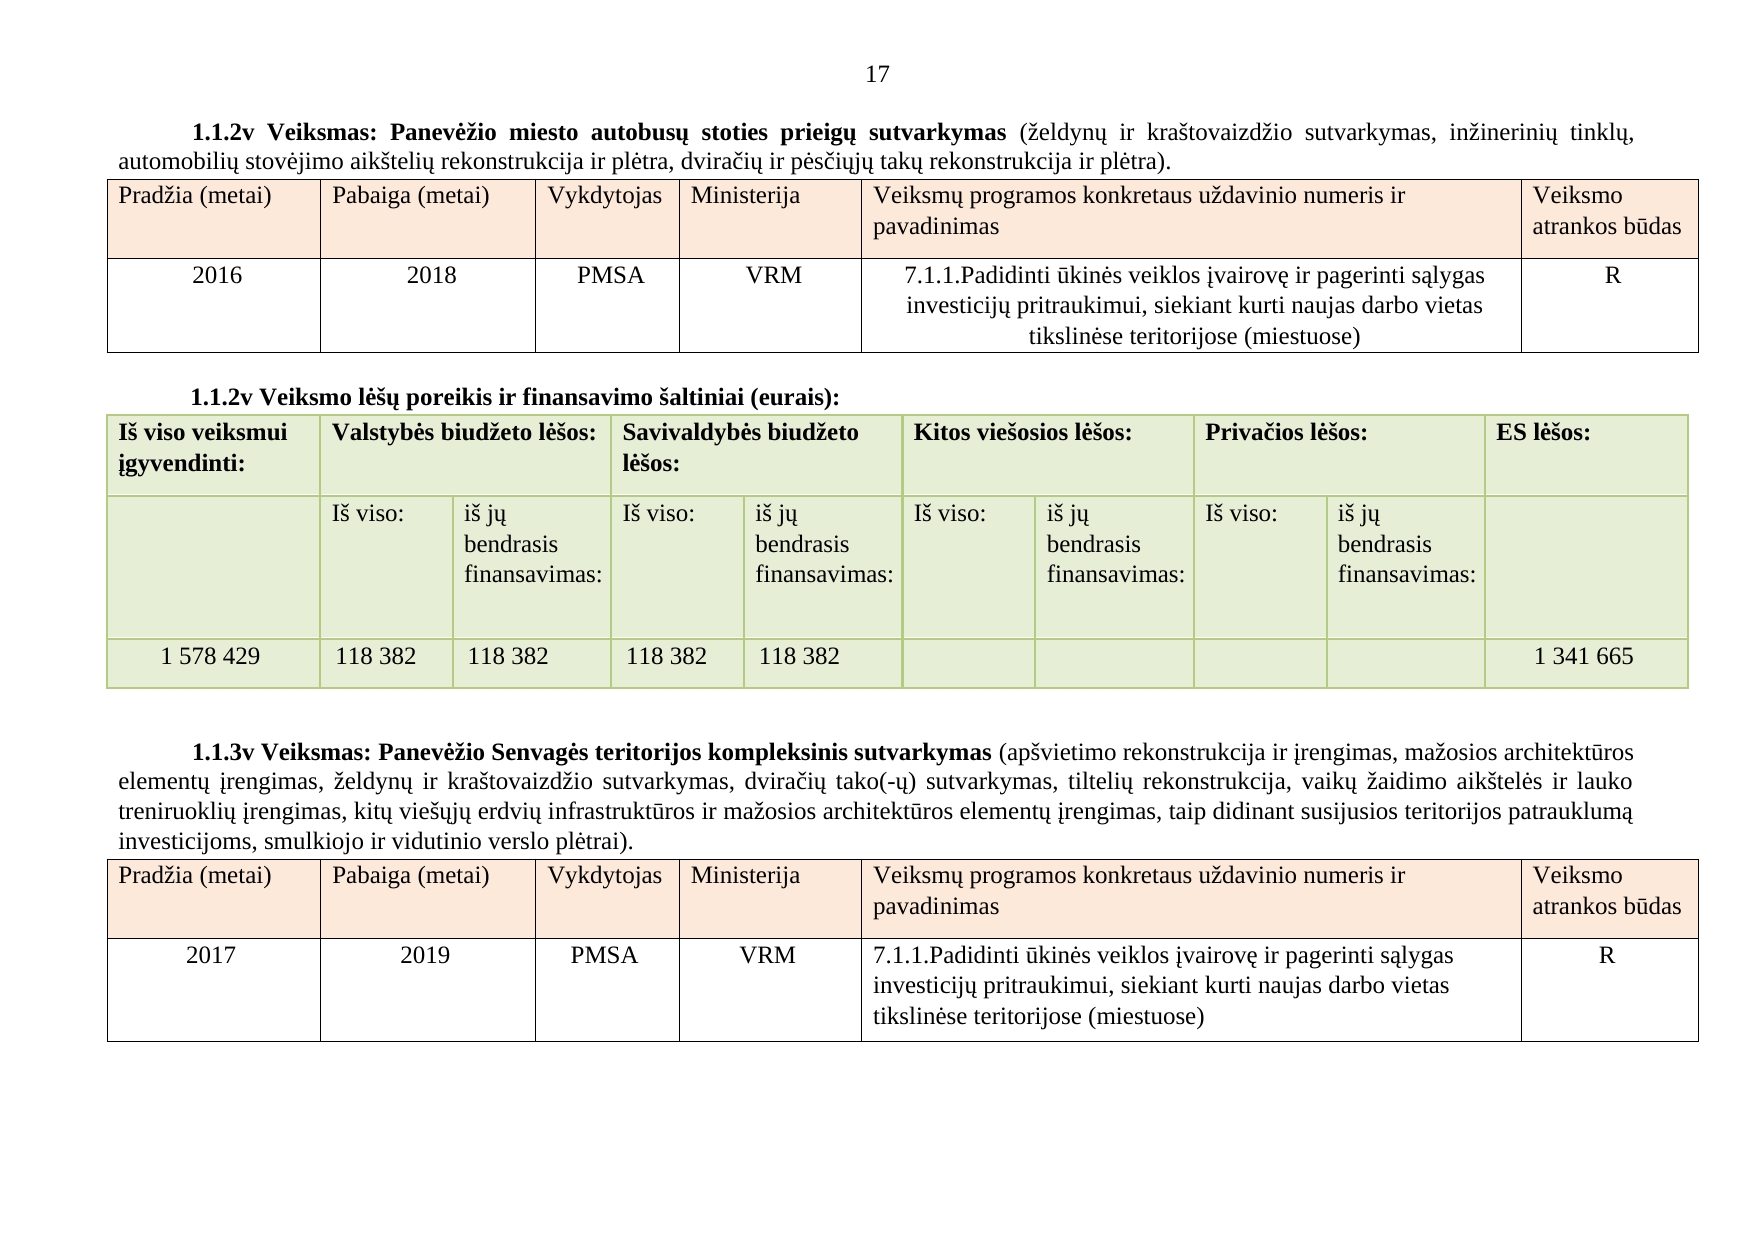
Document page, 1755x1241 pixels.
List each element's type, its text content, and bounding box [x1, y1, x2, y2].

table_header Veiksmų programos konkretaus uždavinio numeris ir pavadinimas [862, 180, 1521, 258]
table_header Pabaiga (metai) [321, 180, 535, 258]
table_cell iš jų bendrasis finansavimas: [745, 497, 901, 637]
table_cell [108, 497, 319, 637]
table_header Vykdytojas [536, 180, 679, 258]
table_header Vykdytojas [536, 860, 679, 938]
table_cell iš jų bendrasis finansavimas: [1036, 497, 1193, 637]
table_cell [904, 640, 1034, 687]
table_header Kitos viešosios lėšos: [904, 416, 1193, 494]
table_header Veiksmo atrankos būdas [1522, 860, 1698, 938]
table_cell 1 341 665 [1486, 640, 1687, 687]
table_cell R [1522, 259, 1698, 352]
table_cell [1328, 640, 1484, 687]
table_cell [1036, 640, 1193, 687]
table_header Iš viso veiksmui įgyvendinti: [108, 416, 319, 494]
table_header ES lėšos: [1486, 416, 1687, 494]
table_cell 2019 [321, 939, 535, 1041]
text 1.1.3v Veiksmas: Panevėžio Senvagės teritorijos kompleksinis sutvarkymas (apšvietimo rekonstrukcija ir įrengimas, mažosios architektūros elementų įrengimas, želdynų ir kraštovaizdžio sutvarkymas, dviračių tako(-ų) sutvarkymas, tiltelių rekonstrukcija, vaikų žaidimo aikštelės ir lauko treniruoklių įrengimas, kitų viešųjų erdvių infrastruktūros ir mažosios architektūros elementų įrengimas, taip didinant susijusios teritorijos patrauklumą investicijoms, smulkiojo ir vidutinio verslo plėtrai). [118, 737, 1635, 855]
text 1.1.2v Veiksmo lėšų poreikis ir finansavimo šaltiniai (eurais): [190, 382, 1636, 411]
table_cell Iš viso: [904, 497, 1034, 637]
table_cell 118 382 [745, 640, 901, 687]
table_header Ministerija [680, 860, 861, 938]
table_cell iš jų bendrasis finansavimas: [454, 497, 610, 637]
table_cell PMSA [536, 939, 679, 1041]
table_cell 118 382 [321, 640, 452, 687]
table_cell 118 382 [454, 640, 610, 687]
table_header Valstybės biudžeto lėšos: [321, 416, 610, 494]
table_header Ministerija [680, 180, 861, 258]
table_header Veiksmo atrankos būdas [1522, 180, 1698, 258]
table_cell Iš viso: [321, 497, 452, 637]
table_header Pabaiga (metai) [321, 860, 535, 938]
table_cell VRM [680, 259, 861, 352]
table_cell 2018 [321, 259, 535, 352]
table_cell 1 578 429 [108, 640, 319, 687]
table_cell PMSA [536, 259, 679, 352]
table_cell 2017 [108, 939, 320, 1041]
table_header Savivaldybės biudžeto lėšos: [612, 416, 901, 494]
table_cell iš jų bendrasis finansavimas: [1328, 497, 1484, 637]
table_cell Iš viso: [612, 497, 743, 637]
table_cell 7.1.1.Padidinti ūkinės veiklos įvairovę ir pagerinti sąlygas investicijų pritraukimui, siekiant kurti naujas darbo vietas tikslinėse teritorijose (miestuose) [862, 939, 1521, 1041]
table_cell VRM [680, 939, 861, 1041]
table_header Pradžia (metai) [108, 860, 320, 938]
text 1.1.2v Veiksmas: Panevėžio miesto autobusų stoties prieigų sutvarkymas (želdynų ir kraštovaizdžio sutvarkymas, inžinerinių tinklų, automobilių stovėjimo aikštelių rekonstrukcija ir plėtra, dviračių ir pėsčiųjų takų rekonstrukcija ir plėtra). [118, 117, 1635, 175]
table_cell R [1522, 939, 1698, 1041]
table_cell 7.1.1.Padidinti ūkinės veiklos įvairovę ir pagerinti sąlygas investicijų pritraukimui, siekiant kurti naujas darbo vietas tikslinėse teritorijose (miestuose) [862, 259, 1521, 352]
table_cell 2016 [108, 259, 320, 352]
table_cell [1486, 497, 1687, 637]
table_header Privačios lėšos: [1195, 416, 1484, 494]
table_cell 118 382 [612, 640, 743, 687]
table_cell Iš viso: [1195, 497, 1326, 637]
table_header Pradžia (metai) [108, 180, 320, 258]
table_cell [1195, 640, 1326, 687]
table_header Veiksmų programos konkretaus uždavinio numeris ir pavadinimas [862, 860, 1521, 938]
